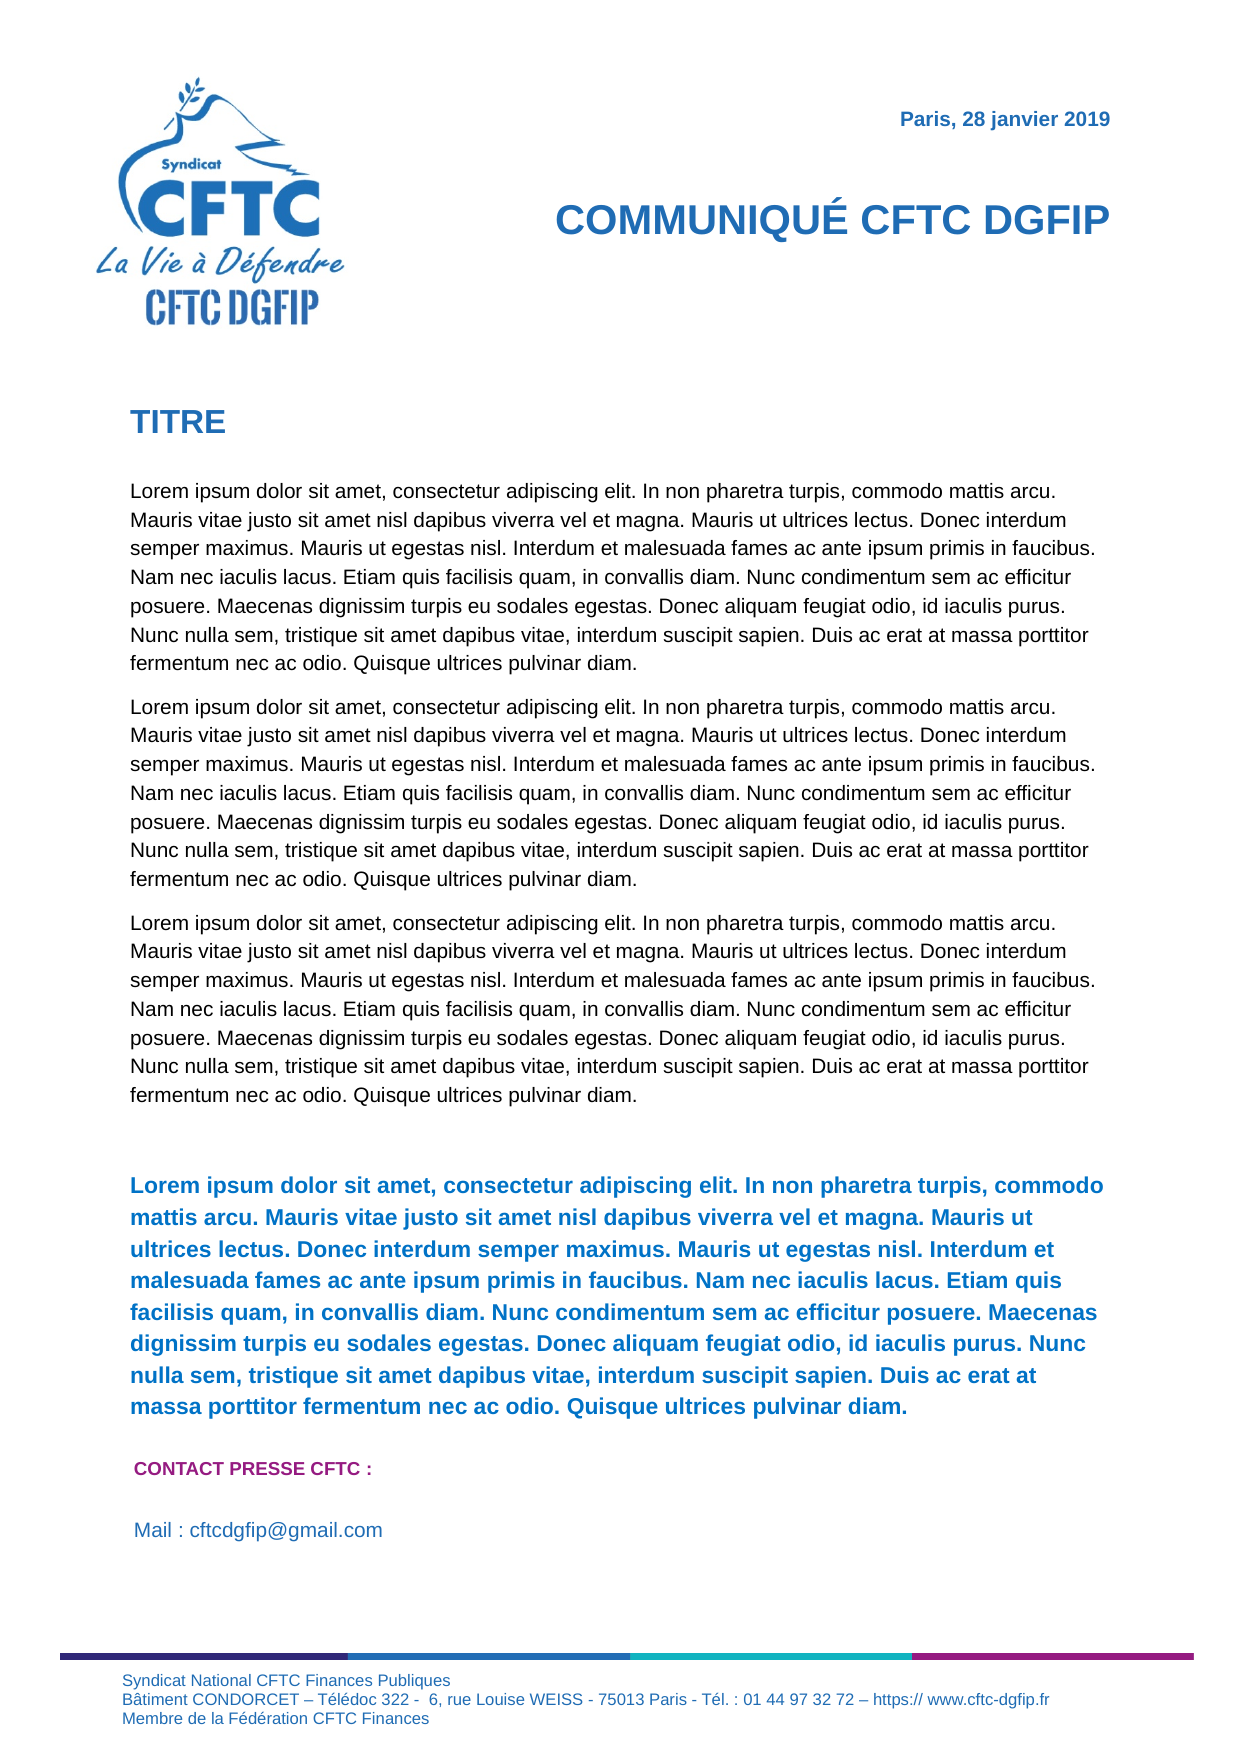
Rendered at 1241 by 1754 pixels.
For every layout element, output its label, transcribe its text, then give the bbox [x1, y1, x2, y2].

text Lorem ipsum dolor sit amet, consectetur adipiscing elit. In non pharetra turpis, commodo mattis arcu. Mauris vitae justo sit amet nisl dapibus viverra vel et magna. Mauris ut ultrices lectus. Donec interdum semper maximus. Mauris ut egestas nisl. Interdum et malesuada fames ac ante ipsum primis in faucibus. Nam nec iaculis lacus. Etiam quis facilisis quam, in convallis diam. Nunc condimentum sem ac efficitur posuere. Maecenas dignissim turpis eu sodales egestas. Donec aliquam feugiat odio, id iaculis purus. Nunc nulla sem, tristique sit amet dapibus vitae, interdum suscipit sapien. Duis ac erat at massa porttitor fermentum nec ac odio. Quisque ultrices pulvinar diam. [130, 694, 1110, 891]
picture [60, 1653, 1194, 1660]
text Paris, 28 janvier 2019 [349, 106, 1110, 130]
text Communiqué cftc DGFIP [349, 195, 1110, 243]
text TITRE [130, 402, 1110, 440]
picture [90, 70, 349, 329]
text Lorem ipsum dolor sit amet, consectetur adipiscing elit. In non pharetra turpis, commodo mattis arcu. Mauris vitae justo sit amet nisl dapibus viverra vel et magna. Mauris ut ultrices lectus. Donec interdum semper maximus. Mauris ut egestas nisl. Interdum et malesuada fames ac ante ipsum primis in faucibus. Nam nec iaculis lacus. Etiam quis facilisis quam, in convallis diam. Nunc condimentum sem ac efficitur posuere. Maecenas dignissim turpis eu sodales egestas. Donec aliquam feugiat odio, id iaculis purus. Nunc nulla sem, tristique sit amet dapibus vitae, interdum suscipit sapien. Duis ac erat at massa porttitor fermentum nec ac odio. Quisque ultrices pulvinar diam. [130, 479, 1110, 675]
text Lorem ipsum dolor sit amet, consectetur adipiscing elit. In non pharetra turpis, commodo mattis arcu. Mauris vitae justo sit amet nisl dapibus viverra vel et magna. Mauris ut ultrices lectus. Donec interdum semper maximus. Mauris ut egestas nisl. Interdum et malesuada fames ac ante ipsum primis in faucibus. Nam nec iaculis lacus. Etiam quis facilisis quam, in convallis diam. Nunc condimentum sem ac efficitur posuere. Maecenas dignissim turpis eu sodales egestas. Donec aliquam feugiat odio, id iaculis purus. Nunc nulla sem, tristique sit amet dapibus vitae, interdum suscipit sapien. Duis ac erat at massa porttitor fermentum nec ac odio. Quisque ultrices pulvinar diam. [130, 910, 1110, 1107]
text Lorem ipsum dolor sit amet, consectetur adipiscing elit. In non pharetra turpis, commodo mattis arcu. Mauris vitae justo sit amet nisl dapibus viverra vel et magna. Mauris ut ultrices lectus. Donec interdum semper maximus. Mauris ut egestas nisl. Interdum et malesuada fames ac ante ipsum primis in faucibus. Nam nec iaculis lacus. Etiam quis facilisis quam, in convallis diam. Nunc condimentum sem ac efficitur posuere. Maecenas dignissim turpis eu sodales egestas. Donec aliquam feugiat odio, id iaculis purus. Nunc nulla sem, tristique sit amet dapibus vitae, interdum suscipit sapien. Duis ac erat at massa porttitor fermentum nec ac odio. Quisque ultrices pulvinar diam. [130, 1172, 1110, 1420]
table_header Contact presse cftc : Mail : cftcdgfip@gmail.com [119, 1458, 861, 1543]
